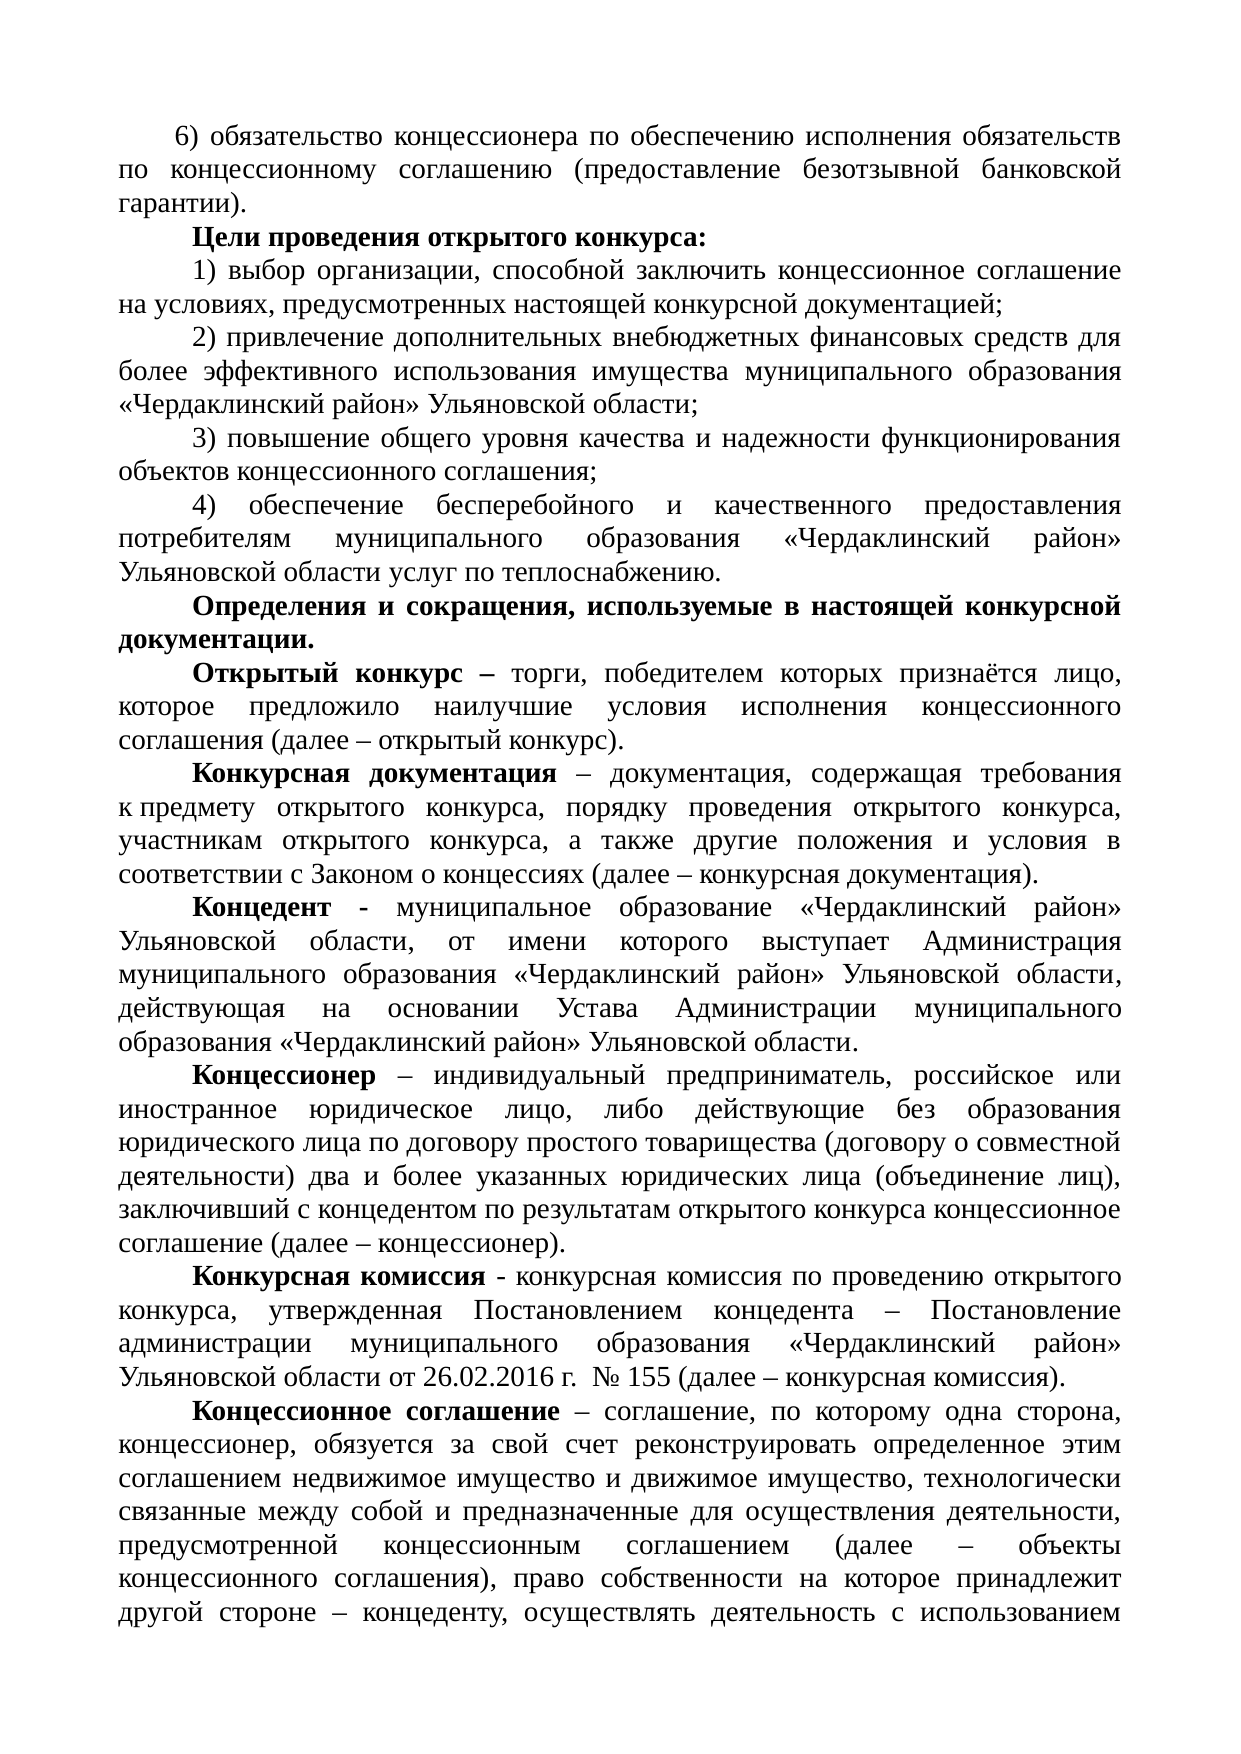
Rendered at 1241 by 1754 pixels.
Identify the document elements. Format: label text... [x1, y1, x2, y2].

text 3) повышение общего уровня качества и надежности функционирования объектов концессионного соглашения; [118, 420, 1122, 487]
text Определения и сокращения, используемые в настоящей конкурсной документации. [118, 588, 1122, 655]
text 1) выбор организации, способной заключить концессионное соглашение на условиях, предусмотренных настоящей конкурсной документацией; [118, 252, 1122, 319]
text 4) обеспечение бесперебойного и качественного предоставления потребителям муниципального образования «Чердаклинский район» Ульяновской области услуг по теплоснабжению. [118, 487, 1122, 588]
text Концессионер – индивидуальный предприниматель, российское или иностранное юридическое лицо, либо действующие без образования юридического лица по договору простого товарищества (договору о совместной деятельности) два и более указанных юридических лица (объединение лиц), заключивший с концедентом по результатам открытого конкурса концессионное соглашение (далее – концессионер). [118, 1057, 1122, 1258]
text Конкурсная комиссия - конкурсная комиссия по проведению открытого конкурса, утвержденная Постановлением концедента – Постановление администрации муниципального образования «Чердаклинский район» Ульяновской области от 26.02.2016 г. № 155 (далее – конкурсная комиссия). [118, 1258, 1122, 1393]
text Открытый конкурс – торги, победителем которых признаётся лицо, которое предложило наилучшие условия исполнения концессионного соглашения (далее – открытый конкурс). [118, 655, 1122, 755]
text Цели проведения открытого конкурса: [118, 219, 1122, 252]
text 2) привлечение дополнительных внебюджетных финансовых средств для более эффективного использования имущества муниципального образования «Чердаклинский район» Ульяновской области; [118, 319, 1122, 420]
text 6) обязательство концессионера по обеспечению исполнения обязательств по концессионному соглашению (предоставление безотзывной банковской гарантии). [118, 118, 1122, 219]
text Концессионное соглашение – соглашение, по которому одна сторона, концессионер, обязуется за свой счет реконструировать определенное этим соглашением недвижимое имущество и движимое имущество, технологически связанные между собой и предназначенные для осуществления деятельности, предусмотренной концессионным соглашением (далее – объекты концессионного соглашения), право собственности на которое принадлежит другой стороне – концеденту, осуществлять деятельность с использованием [118, 1393, 1122, 1627]
text Концедент - муниципальное образование «Чердаклинский район» Ульяновской области, от имени которого выступает Администрация муниципального образования «Чердаклинский район» Ульяновской области, действующая на основании Устава Администрации муниципального образования «Чердаклинский район» Ульяновской области. [118, 889, 1122, 1057]
text Конкурсная документация – документация, содержащая требования к предмету открытого конкурса, порядку проведения открытого конкурса, участникам открытого конкурса, а также другие положения и условия в соответствии с Законом о концессиях (далее – конкурсная документация). [118, 755, 1122, 889]
